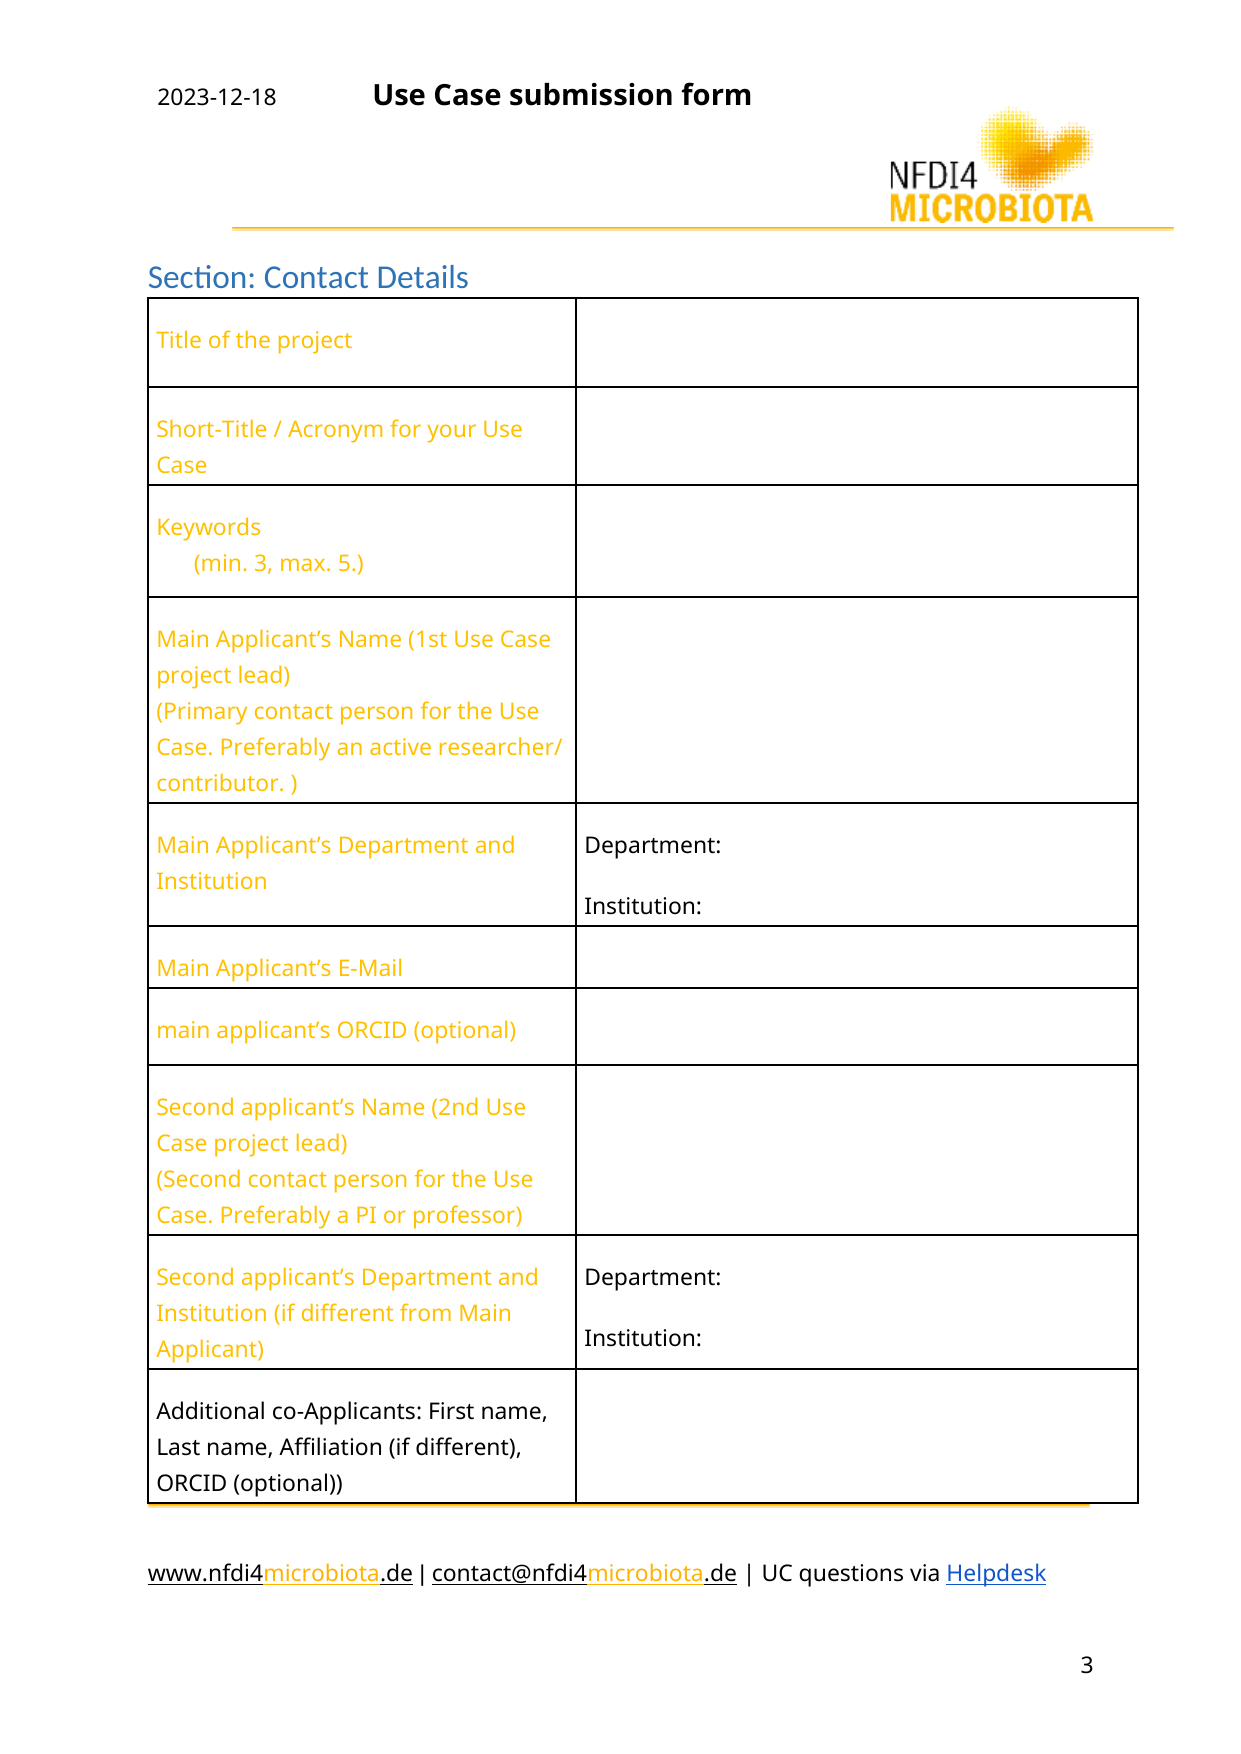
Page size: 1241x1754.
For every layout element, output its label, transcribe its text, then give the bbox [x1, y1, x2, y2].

table_cell Main Applicant’s Department and Institution [149, 804, 575, 925]
table_cell [577, 388, 1137, 484]
table_cell [577, 989, 1137, 1064]
table_cell [577, 486, 1137, 596]
table_cell Short-Title / Acronym for your Use Case [149, 388, 575, 484]
subtitle Section: Contact Details [148, 256, 1093, 297]
table_cell Keywords (min. 3, max. 5.) [149, 486, 575, 596]
table_cell Department: Institution: [577, 804, 1137, 925]
table_cell Second applicant’s Name (2nd Use Case project lead) (Second contact person for the Use Case. Preferably a PI or professor) [149, 1066, 575, 1234]
table_cell [577, 1370, 1137, 1502]
table_header Title of the project [149, 299, 575, 386]
table_cell [577, 598, 1137, 802]
table_cell Main Applicant’s E-Mail [149, 927, 575, 987]
table_cell Main Applicant’s Name (1st Use Case project lead) (Primary contact person for the Use Case. Preferably an active researcher/ contributor. ) [149, 598, 575, 802]
table_cell Department: Institution: [577, 1236, 1137, 1368]
table_cell main applicant’s ORCID (optional) [149, 989, 575, 1064]
table_header [577, 299, 1137, 386]
table_cell Second applicant’s Department and Institution (if different from Main Applicant) [149, 1236, 575, 1368]
table_cell [577, 927, 1137, 987]
table_cell [577, 1066, 1137, 1234]
table_cell Additional co-Applicants: First name, Last name, Affiliation (if different), ORCID (optional)) [149, 1370, 575, 1502]
